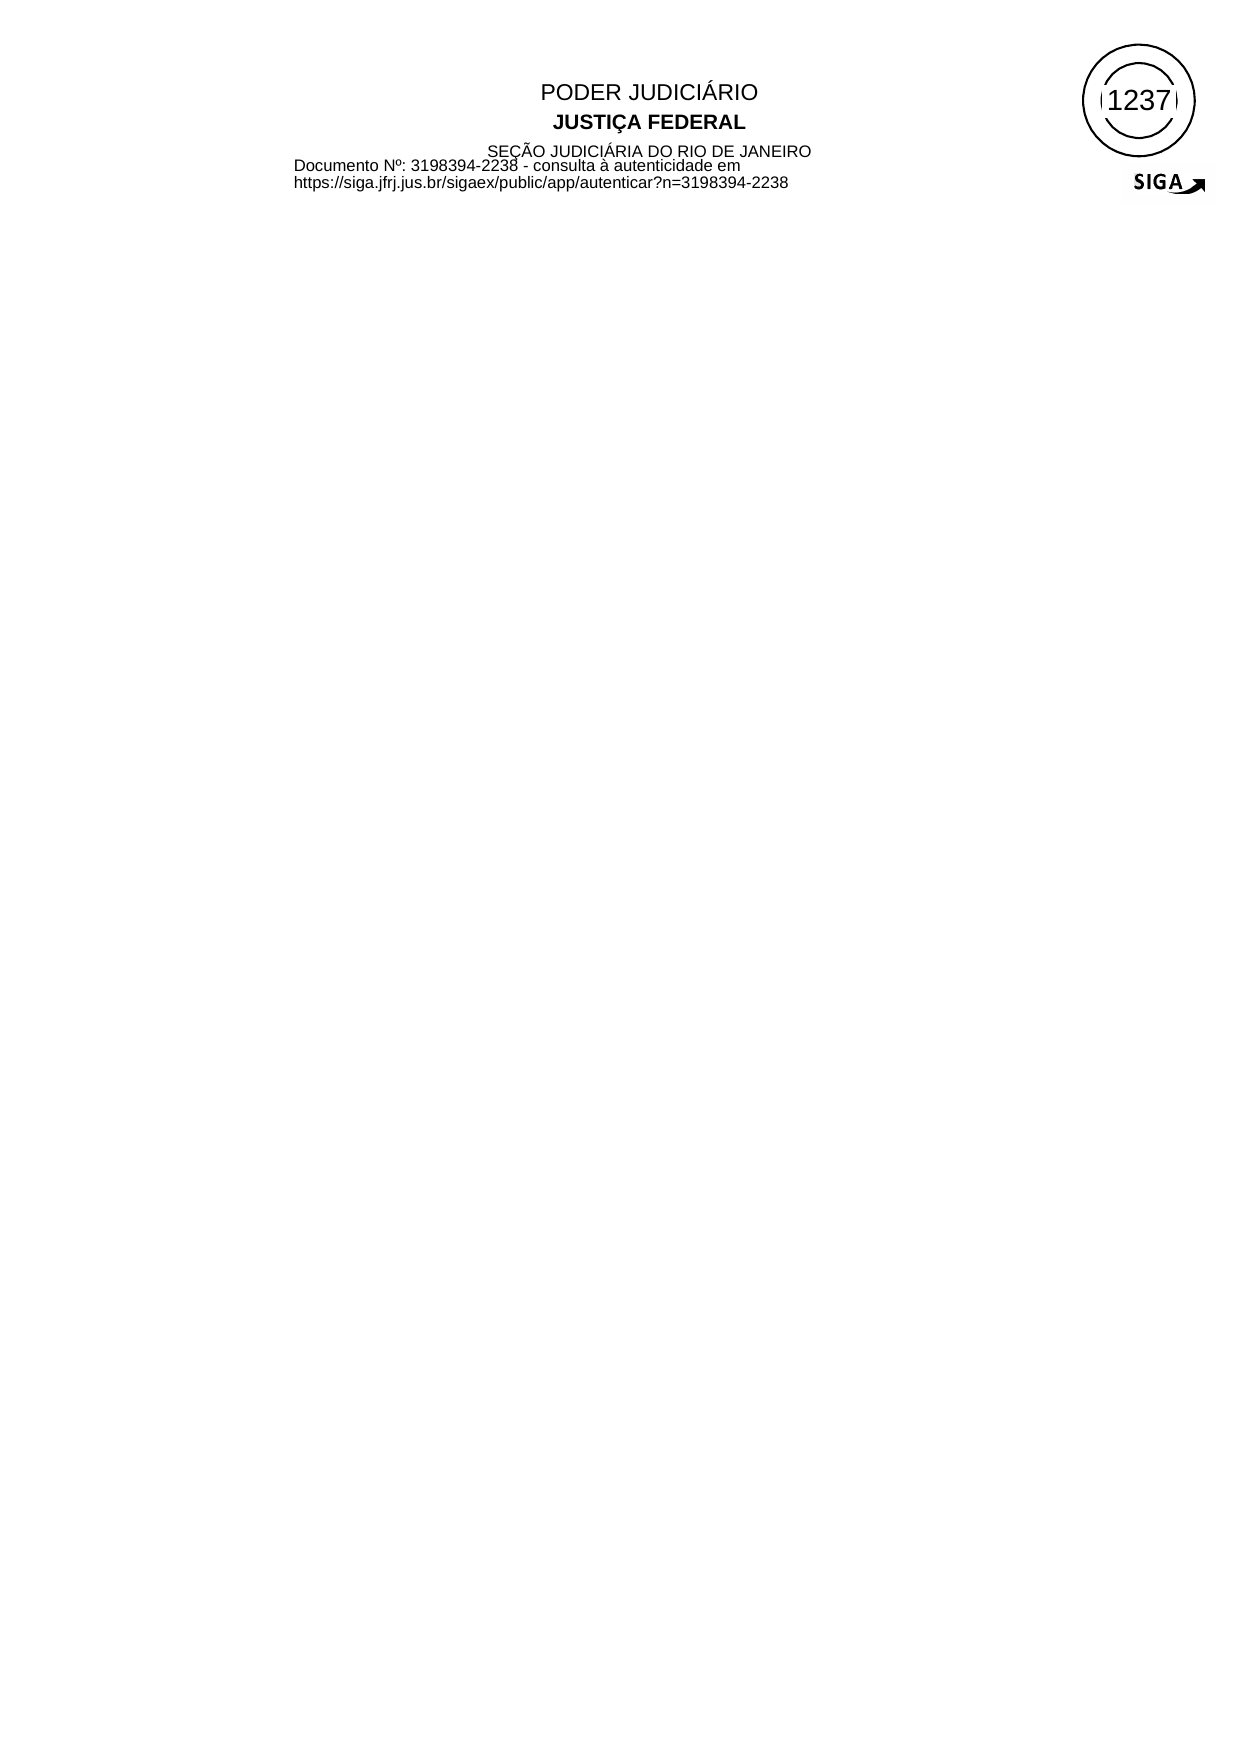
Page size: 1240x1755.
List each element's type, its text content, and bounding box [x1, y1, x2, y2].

text Documento Nº: 3198394-2238 - consulta à autenticidade em https://siga.jfrj.jus.br/sigaex/public/app/autenticar?n=3198394-2238 [293, 158, 789, 192]
